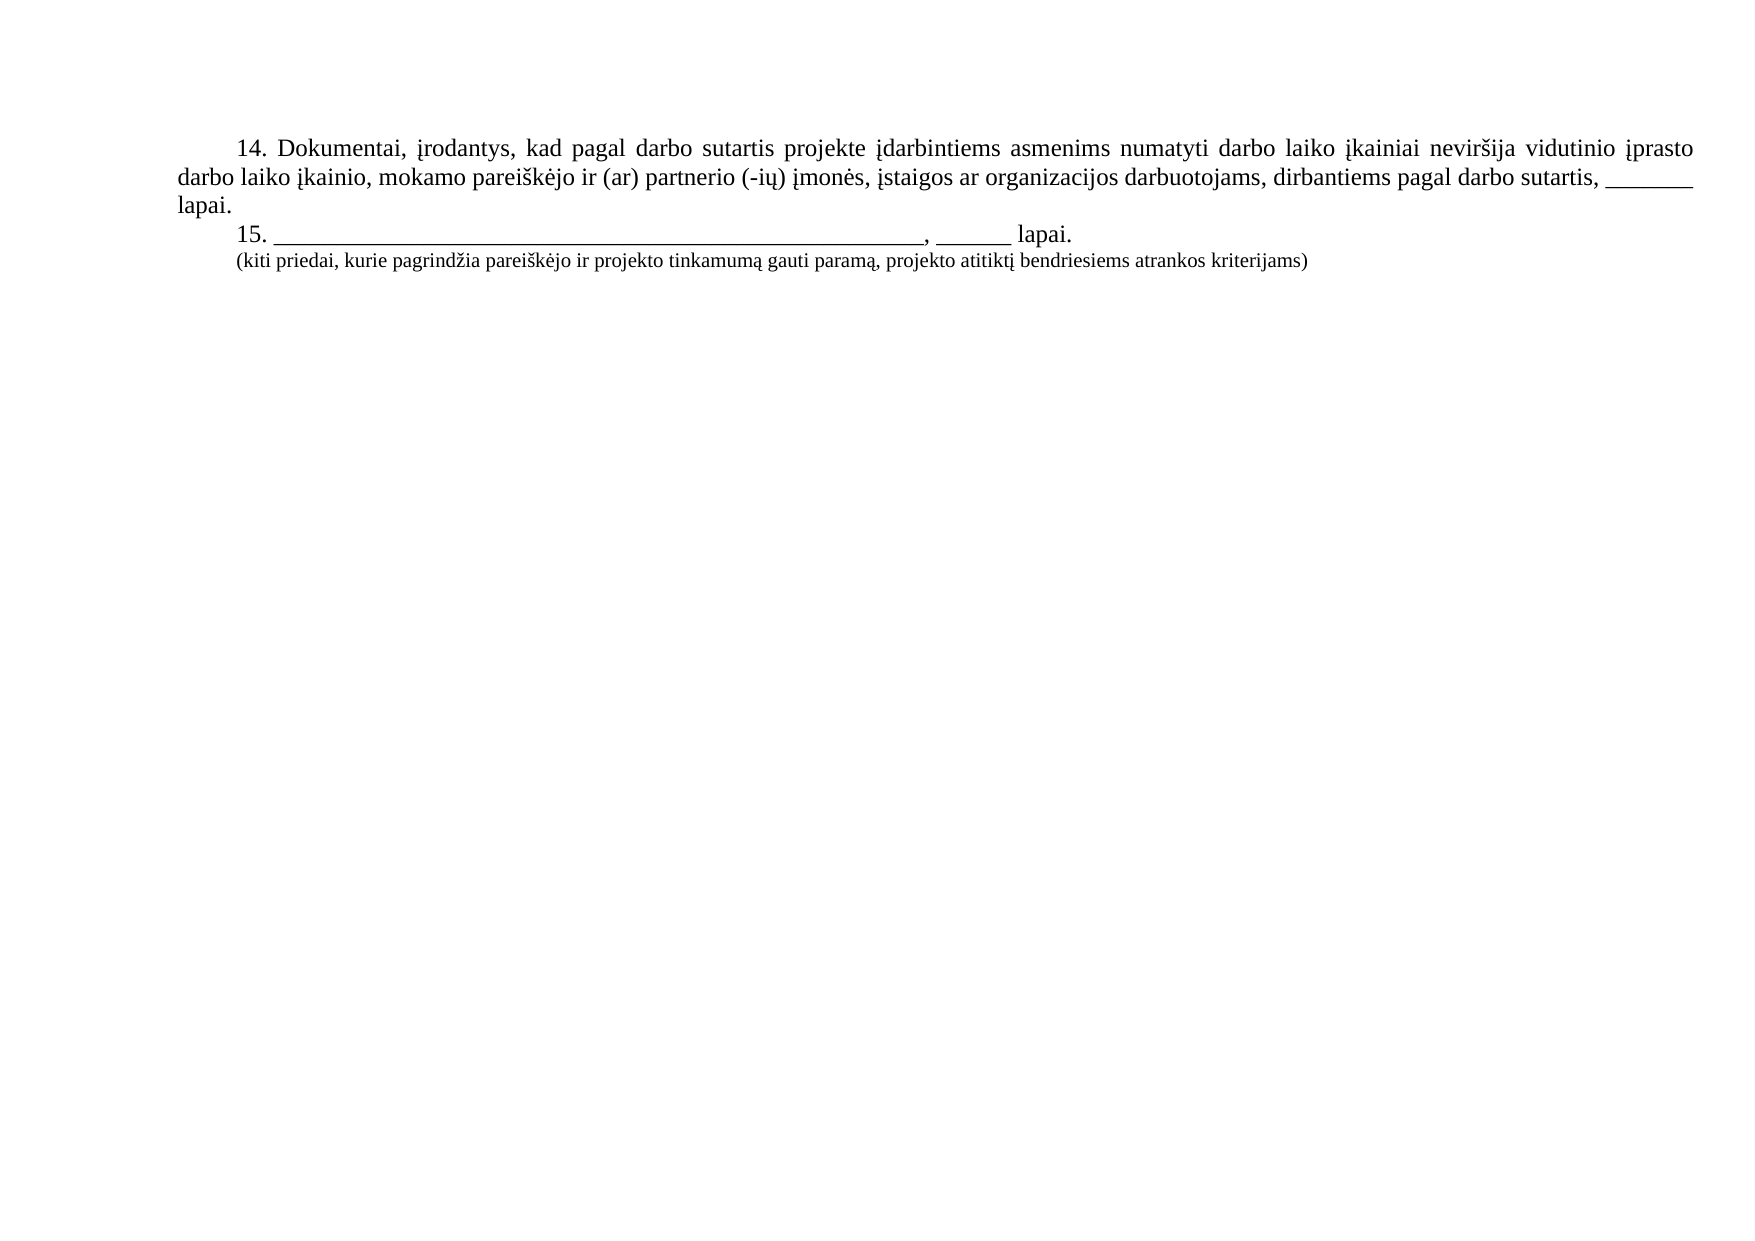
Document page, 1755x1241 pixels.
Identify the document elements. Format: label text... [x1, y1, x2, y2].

text 14. Dokumentai, įrodantys, kad pagal darbo sutartis projekte įdarbintiems asmenims numatyti darbo laiko įkainiai neviršija vidutinio įprasto darbo laiko įkainio, mokamo pareiškėjo ir (ar) partnerio (-ių) įmonės, įstaigos ar organizacijos darbuotojams, dirbantiems pagal darbo sutartis, _______ lapai. [177, 133, 1695, 219]
text 15. ____________________________________________________, ______ lapai. [177, 219, 1695, 248]
text (kiti priedai, kurie pagrindžia pareiškėjo ir projekto tinkamumą gauti paramą, projekto atitiktį bendriesiems atrankos kriterijams) [177, 248, 1695, 272]
